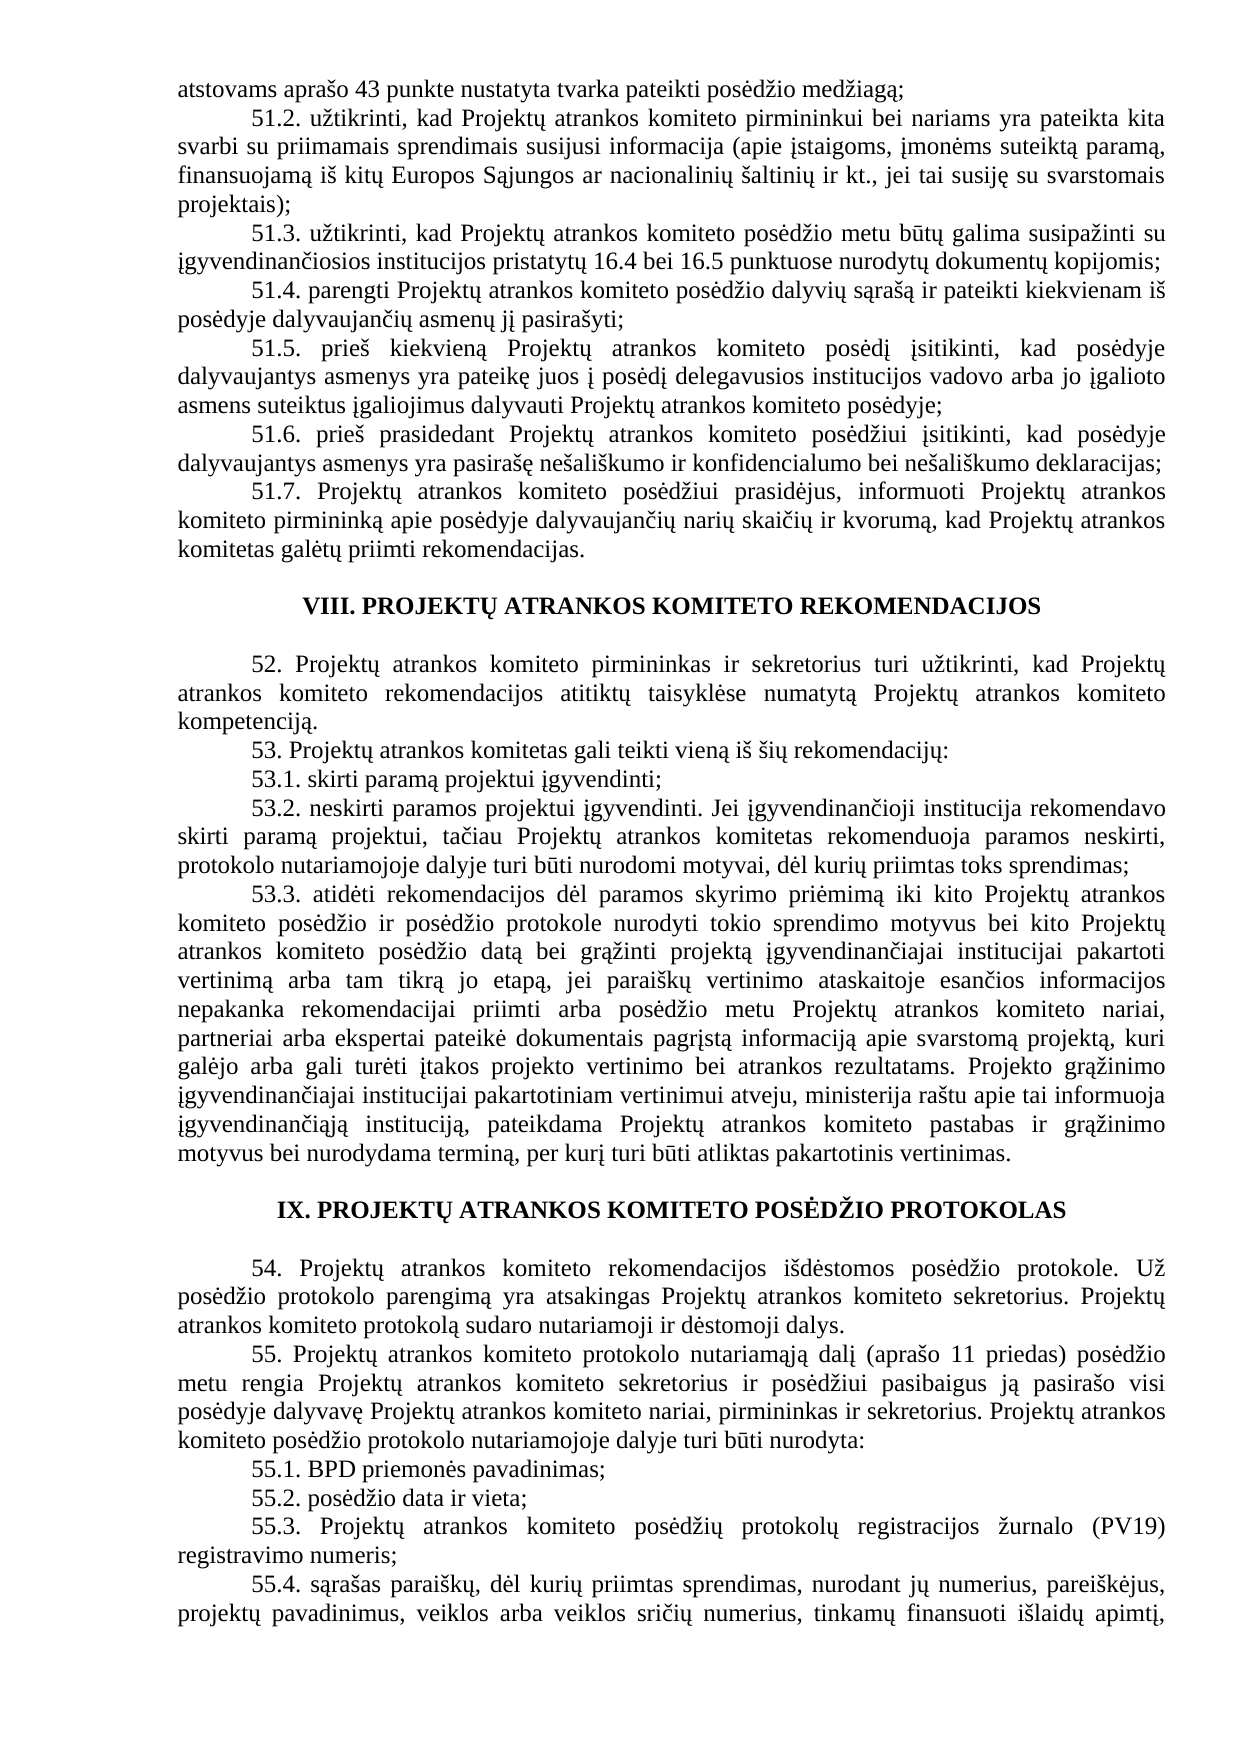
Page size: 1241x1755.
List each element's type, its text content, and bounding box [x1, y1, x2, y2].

text 51.7. Projektų atrankos komiteto posėdžiui prasidėjus, informuoti Projektų atrankos komiteto pirmininką apie posėdyje dalyvaujančių narių skaičių ir kvorumą, kad Projektų atrankos komitetas galėtų priimti rekomendacijas. [177, 476, 1166, 563]
text 53.1. skirti paramą projektui įgyvendinti; [177, 764, 1166, 793]
text 51.5. prieš kiekvieną Projektų atrankos komiteto posėdį įsitikinti, kad posėdyje dalyvaujantys asmenys yra pateikę juos į posėdį delegavusios institucijos vadovo arba jo įgalioto asmens suteiktus įgaliojimus dalyvauti Projektų atrankos komiteto posėdyje; [177, 333, 1166, 419]
text 51.3. užtikrinti, kad Projektų atrankos komiteto posėdžio metu būtų galima susipažinti su įgyvendinančiosios institucijos pristatytų 16.4 bei 16.5 punktuose nurodytų dokumentų kopijomis; [177, 218, 1166, 275]
text 52. Projektų atrankos komiteto pirmininkas ir sekretorius turi užtikrinti, kad Projektų atrankos komiteto rekomendacijos atitiktų taisyklėse numatytą Projektų atrankos komiteto kompetenciją. [177, 649, 1166, 735]
text VIII. PROJEKTŲ ATRANKOS KOMITETO REKOMENDACIJOS [177, 591, 1166, 620]
text 55.1. BPD priemonės pavadinimas; [177, 1454, 1166, 1483]
text 53. Projektų atrankos komitetas gali teikti vieną iš šių rekomendacijų: [177, 735, 1166, 764]
text 53.2. neskirti paramos projektui įgyvendinti. Jei įgyvendinančioji institucija rekomendavo skirti paramą projektui, tačiau Projektų atrankos komitetas rekomenduoja paramos neskirti, protokolo nutariamojoje dalyje turi būti nurodomi motyvai, dėl kurių priimtas toks sprendimas; [177, 793, 1166, 879]
text IX. PROJEKTŲ ATRANKOS KOMITETO POSĖDŽIO PROTOKOLAS [177, 1195, 1166, 1224]
text 54. Projektų atrankos komiteto rekomendacijos išdėstomos posėdžio protokole. Už posėdžio protokolo parengimą yra atsakingas Projektų atrankos komiteto sekretorius. Projektų atrankos komiteto protokolą sudaro nutariamoji ir dėstomoji dalys. [177, 1253, 1166, 1339]
text 55. Projektų atrankos komiteto protokolo nutariamąją dalį (aprašo 11 priedas) posėdžio metu rengia Projektų atrankos komiteto sekretorius ir posėdžiui pasibaigus ją pasirašo visi posėdyje dalyvavę Projektų atrankos komiteto nariai, pirmininkas ir sekretorius. Projektų atrankos komiteto posėdžio protokolo nutariamojoje dalyje turi būti nurodyta: [177, 1339, 1166, 1454]
text 55.2. posėdžio data ir vieta; [177, 1483, 1166, 1511]
text 55.4. sąrašas paraiškų, dėl kurių priimtas sprendimas, nurodant jų numerius, pareiškėjus, projektų pavadinimus, veiklos arba veiklos sričių numerius, tinkamų finansuoti išlaidų apimtį, [177, 1569, 1166, 1626]
text 51.2. užtikrinti, kad Projektų atrankos komiteto pirmininkui bei nariams yra pateikta kita svarbi su priimamais sprendimais susijusi informacija (apie įstaigoms, įmonėms suteiktą paramą, finansuojamą iš kitų Europos Sąjungos ar nacionalinių šaltinių ir kt., jei tai susiję su svarstomais projektais); [177, 103, 1166, 218]
text 51.4. parengti Projektų atrankos komiteto posėdžio dalyvių sąrašą ir pateikti kiekvienam iš posėdyje dalyvaujančių asmenų jį pasirašyti; [177, 275, 1166, 333]
text 55.3. Projektų atrankos komiteto posėdžių protokolų registracijos žurnalo (PV19) registravimo numeris; [177, 1511, 1166, 1569]
text 51.6. prieš prasidedant Projektų atrankos komiteto posėdžiui įsitikinti, kad posėdyje dalyvaujantys asmenys yra pasirašę nešališkumo ir konfidencialumo bei nešališkumo deklaracijas; [177, 419, 1166, 476]
text 53.3. atidėti rekomendacijos dėl paramos skyrimo priėmimą iki kito Projektų atrankos komiteto posėdžio ir posėdžio protokole nurodyti tokio sprendimo motyvus bei kito Projektų atrankos komiteto posėdžio datą bei grąžinti projektą įgyvendinančiajai institucijai pakartoti vertinimą arba tam tikrą jo etapą, jei paraiškų vertinimo ataskaitoje esančios informacijos nepakanka rekomendacijai priimti arba posėdžio metu Projektų atrankos komiteto nariai, partneriai arba ekspertai pateikė dokumentais pagrįstą informaciją apie svarstomą projektą, kuri galėjo arba gali turėti įtakos projekto vertinimo bei atrankos rezultatams. Projekto grąžinimo įgyvendinančiajai institucijai pakartotiniam vertinimui atveju, ministerija raštu apie tai informuoja įgyvendinančiąją instituciją, pateikdama Projektų atrankos komiteto pastabas ir grąžinimo motyvus bei nurodydama terminą, per kurį turi būti atliktas pakartotinis vertinimas. [177, 879, 1166, 1166]
text atstovams aprašo 43 punkte nustatyta tvarka pateikti posėdžio medžiagą; [177, 74, 1166, 103]
